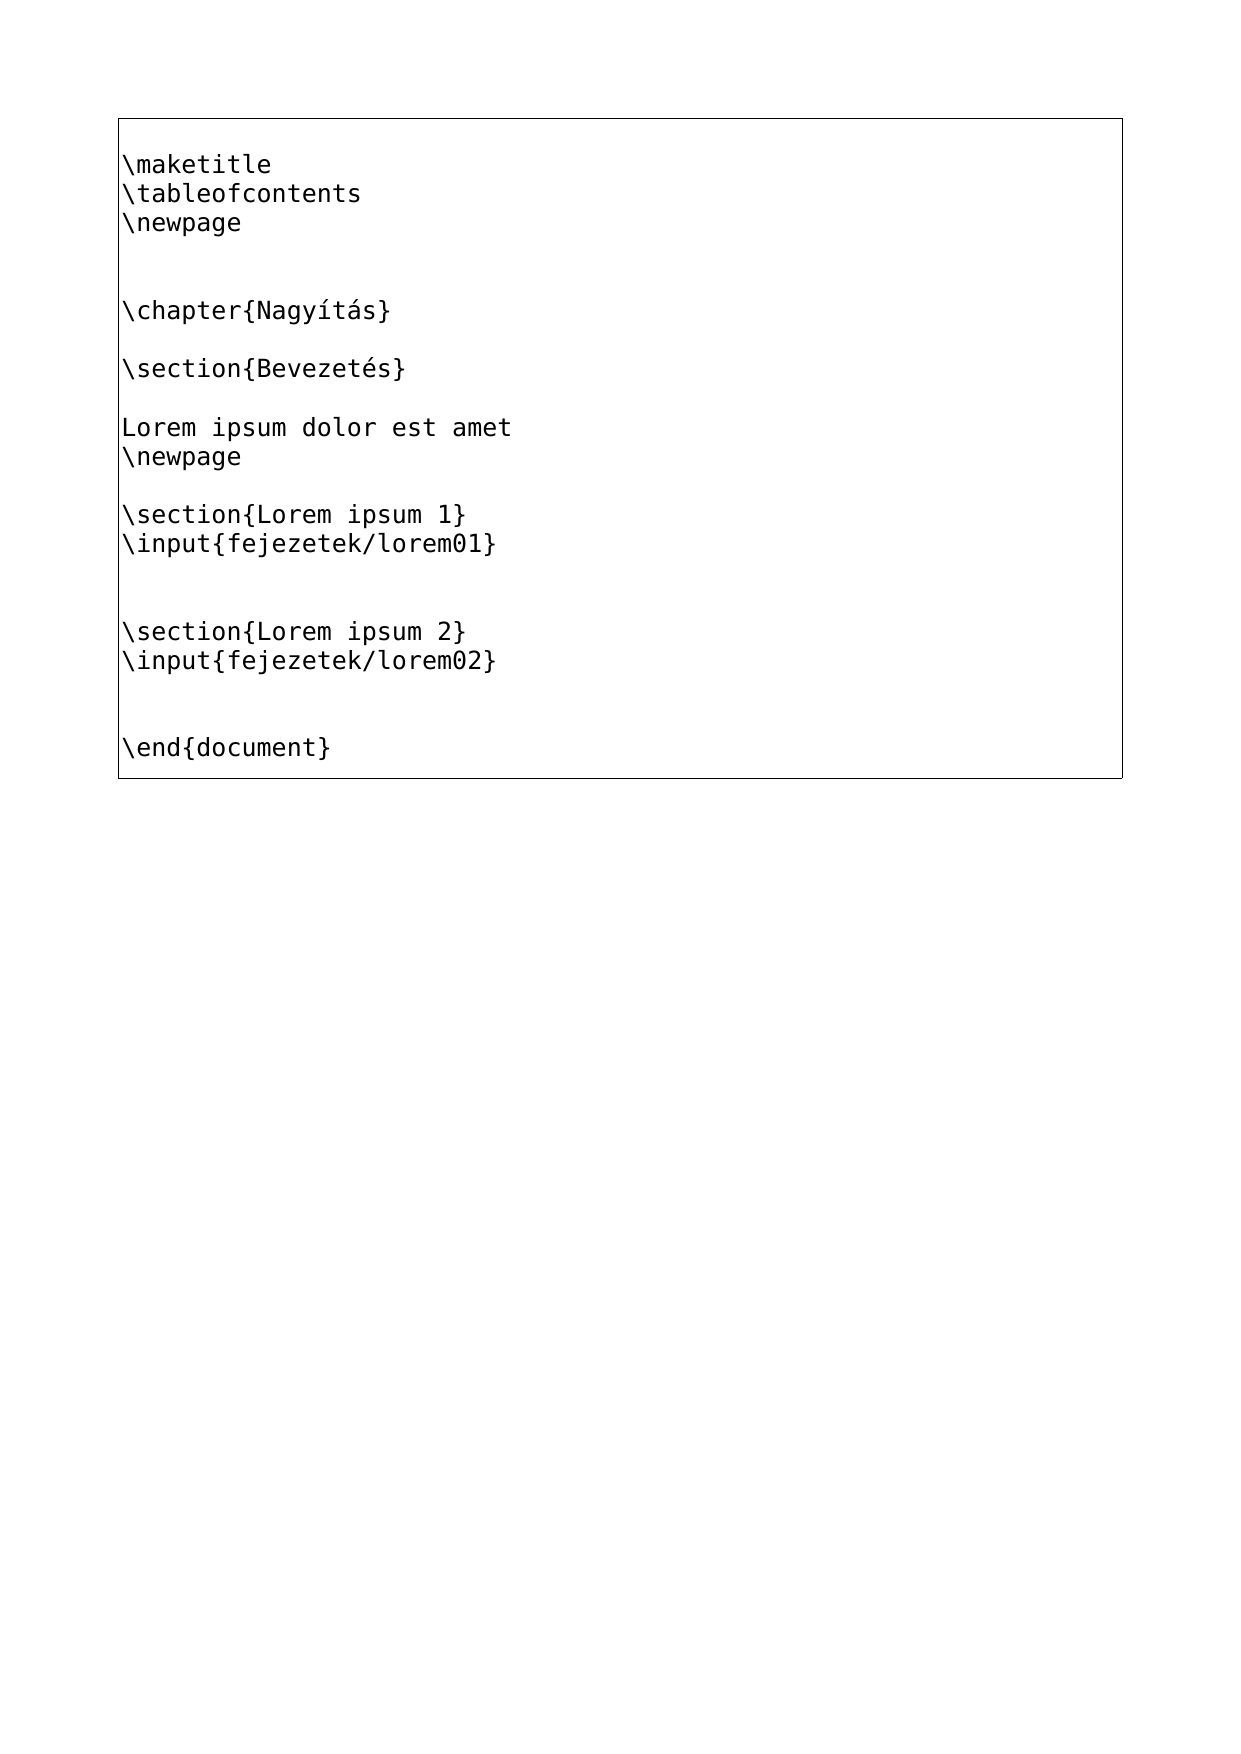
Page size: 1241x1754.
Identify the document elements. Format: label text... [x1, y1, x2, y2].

table_header \maketitle \tableofcontents \newpage \chapter{Nagyítás} \section{Bevezetés} Lorem ipsum dolor est amet \newpage \section{Lorem ipsum 1} \input{fejezetek/lorem01} \section{Lorem ipsum 2} \input{fejezetek/lorem02} \end{document} [119, 119, 1122, 777]
